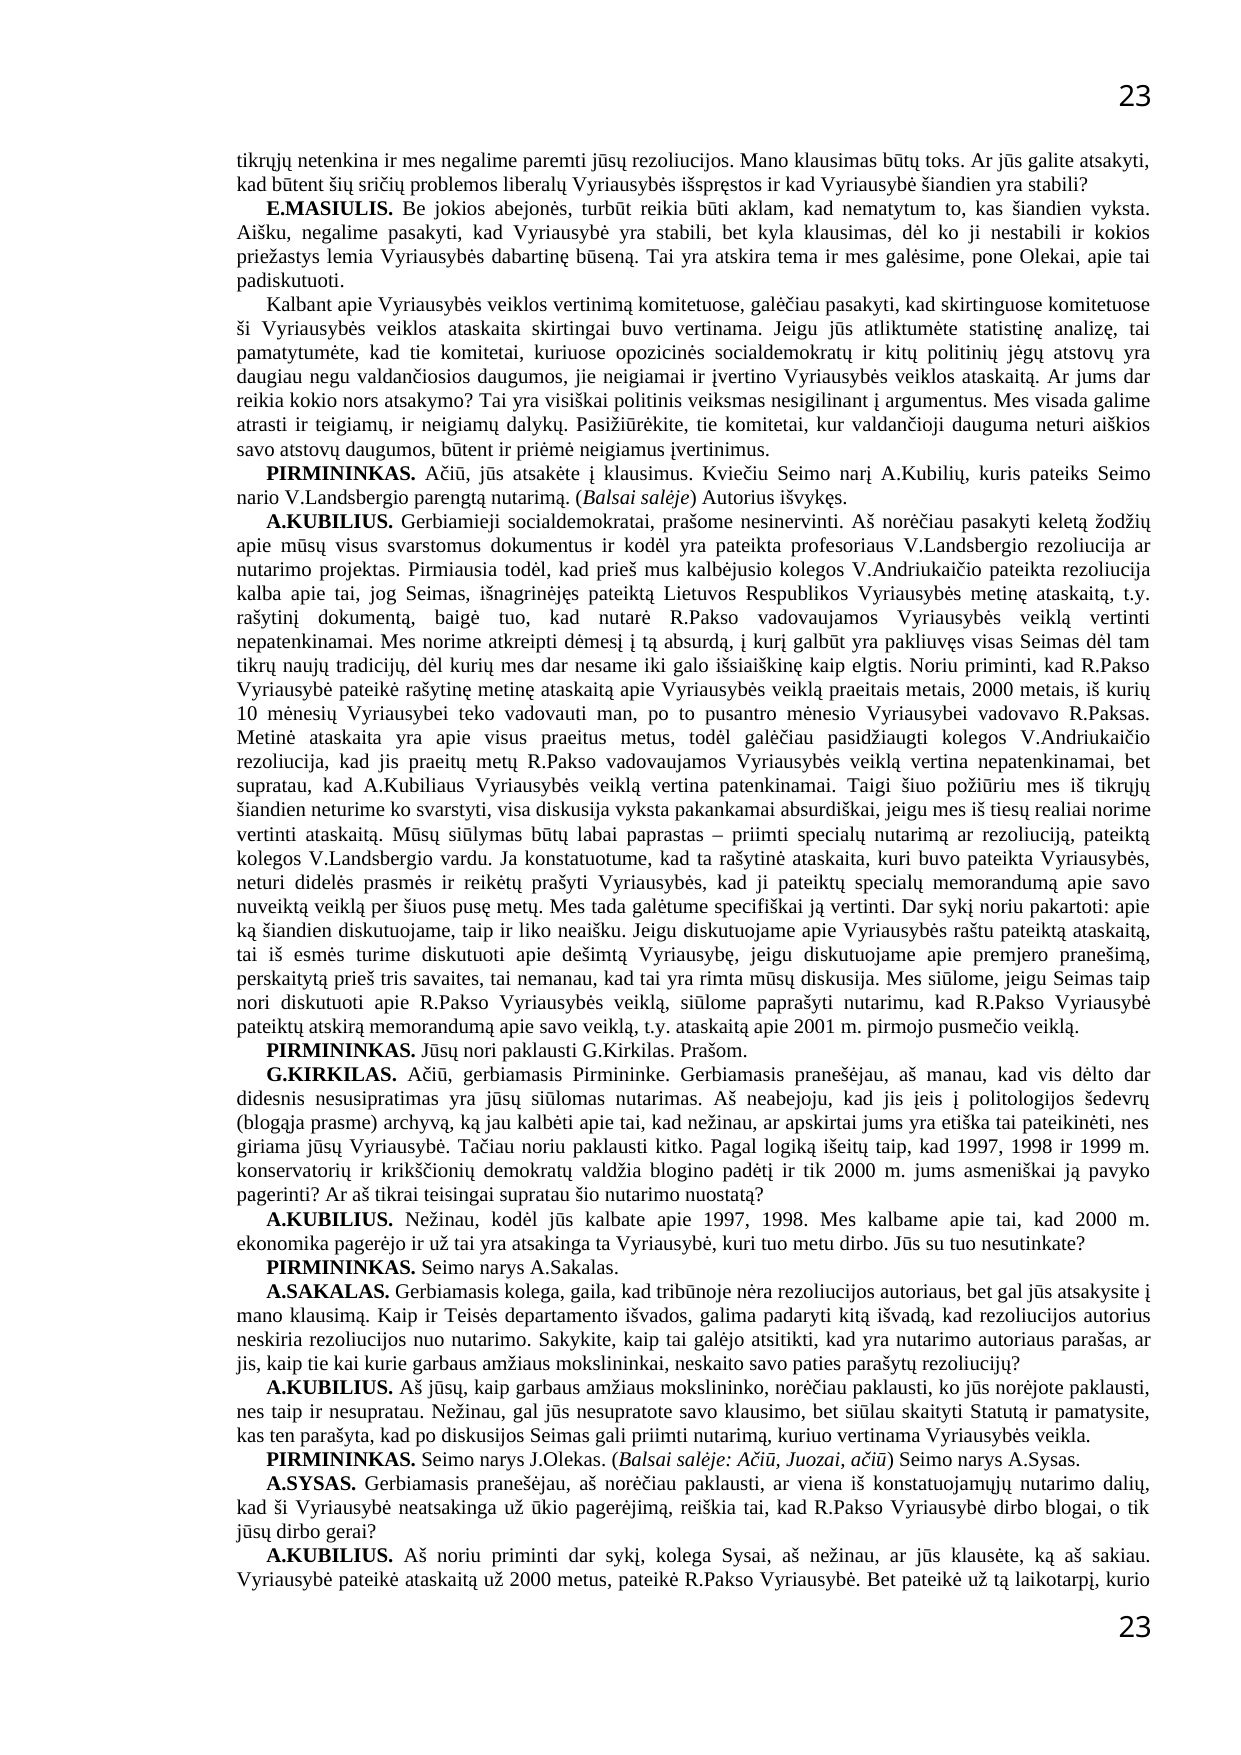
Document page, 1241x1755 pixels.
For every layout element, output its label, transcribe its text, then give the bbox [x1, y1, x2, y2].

text PIRMININKAS. Jūsų nori paklausti G.Kirkilas. Prašom. [236, 1038, 1152, 1062]
text Kalbant apie Vyriausybės veiklos vertinimą komitetuose, galėčiau pasakyti, kad skirtinguose komitetuose ši Vyriausybės veiklos ataskaita skirtingai buvo vertinama. Jeigu jūs atliktumėte statistinę analizę, tai pamatytumėte, kad tie komitetai, kuriuose opozicinės socialdemokratų ir kitų politinių jėgų atstovų yra daugiau negu valdančiosios daugumos, jie neigiamai ir įvertino Vyriausybės veiklos ataskaitą. Ar jums dar reikia kokio nors atsakymo? Tai yra visiškai politinis veiksmas nesigilinant į argumentus. Mes visada galime atrasti ir teigiamų, ir neigiamų dalykų. Pasižiūrėkite, tie komitetai, kur valdančioji dauguma neturi aiškios savo atstovų daugumos, būtent ir priėmė neigiamus įvertinimus. [236, 292, 1152, 461]
text PIRMININKAS. Seimo narys J.Olekas. (Balsai salėje: Ačiū, Juozai, ačiū) Seimo narys A.Sysas. [236, 1447, 1152, 1471]
text PIRMININKAS. Seimo narys A.Sakalas. [236, 1254, 1152, 1279]
text A.KUBILIUS. Aš noriu priminti dar sykį, kolega Sysai, aš nežinau, ar jūs klausėte, ką aš sakiau. Vyriausybė pateikė ataskaitą už 2000 metus, pateikė R.Pakso Vyriausybė. Bet pateikė už tą laikotarpį, kurio [236, 1543, 1152, 1591]
text tikrųjų netenkina ir mes negalime paremti jūsų rezoliucijos. Mano klausimas būtų toks. Ar jūs galite atsakyti, kad būtent šių sričių problemos liberalų Vyriausybės išspręstos ir kad Vyriausybė šiandien yra stabili? [236, 148, 1152, 196]
text PIRMININKAS. Ačiū, jūs atsakėte į klausimus. Kviečiu Seimo narį A.Kubilių, kuris pateiks Seimo nario V.Landsbergio parengtą nutarimą. (Balsai salėje) Autorius išvykęs. [236, 461, 1152, 509]
text A.KUBILIUS. Gerbiamieji socialdemokratai, prašome nesinervinti. Aš norėčiau pasakyti keletą žodžių apie mūsų visus svarstomus dokumentus ir kodėl yra pateikta profesoriaus V.Landsbergio rezoliucija ar nutarimo projektas. Pirmiausia todėl, kad prieš mus kalbėjusio kolegos V.Andriukaičio pateikta rezoliucija kalba apie tai, jog Seimas, išnagrinėjęs pateiktą Lietuvos Respublikos Vyriausybės metinę ataskaitą, t.y. rašytinį dokumentą, baigė tuo, kad nutarė R.Pakso vadovaujamos Vyriausybės veiklą vertinti nepatenkinamai. Mes norime atkreipti dėmesį į tą absurdą, į kurį galbūt yra pakliuvęs visas Seimas dėl tam tikrų naujų tradicijų, dėl kurių mes dar nesame iki galo išsiaiškinę kaip elgtis. Noriu priminti, kad R.Pakso Vyriausybė pateikė rašytinę metinę ataskaitą apie Vyriausybės veiklą praeitais metais, 2000 metais, iš kurių 10 mėnesių Vyriausybei teko vadovauti man, po to pusantro mėnesio Vyriausybei vadovavo R.Paksas. Metinė ataskaita yra apie visus praeitus metus, todėl galėčiau pasidžiaugti kolegos V.Andriukaičio rezoliucija, kad jis praeitų metų R.Pakso vadovaujamos Vyriausybės veiklą vertina nepatenkinamai, bet supratau, kad A.Kubiliaus Vyriausybės veiklą vertina patenkinamai. Taigi šiuo požiūriu mes iš tikrųjų šiandien neturime ko svarstyti, visa diskusija vyksta pakankamai absurdiškai, jeigu mes iš tiesų realiai norime vertinti ataskaitą. Mūsų siūlymas būtų labai paprastas – priimti specialų nutarimą ar rezoliuciją, pateiktą kolegos V.Landsbergio vardu. Ja konstatuotume, kad ta rašytinė ataskaita, kuri buvo pateikta Vyriausybės, neturi didelės prasmės ir reikėtų prašyti Vyriausybės, kad ji pateiktų specialų memorandumą apie savo nuveiktą veiklą per šiuos pusę metų. Mes tada galėtume specifiškai ją vertinti. Dar sykį noriu pakartoti: apie ką šiandien diskutuojame, taip ir liko neaišku. Jeigu diskutuojame apie Vyriausybės raštu pateiktą ataskaitą, tai iš esmės turime diskutuoti apie dešimtą Vyriausybę, jeigu diskutuojame apie premjero pranešimą, perskaitytą prieš tris savaites, tai nemanau, kad tai yra rimta mūsų diskusija. Mes siūlome, jeigu Seimas taip nori diskutuoti apie R.Pakso Vyriausybės veiklą, siūlome paprašyti nutarimu, kad R.Pakso Vyriausybė pateiktų atskirą memorandumą apie savo veiklą, t.y. ataskaitą apie 2001 m. pirmojo pusmečio veiklą. [236, 509, 1152, 1038]
text A.SAKALAS. Gerbiamasis kolega, gaila, kad tribūnoje nėra rezoliucijos autoriaus, bet gal jūs atsakysite į mano klausimą. Kaip ir Teisės departamento išvados, galima padaryti kitą išvadą, kad rezoliucijos autorius neskiria rezoliucijos nuo nutarimo. Sakykite, kaip tai galėjo atsitikti, kad yra nutarimo autoriaus parašas, ar jis, kaip tie kai kurie garbaus amžiaus mokslininkai, neskaito savo paties parašytų rezoliucijų? [236, 1279, 1152, 1375]
text A.KUBILIUS. Nežinau, kodėl jūs kalbate apie 1997, 1998. Mes kalbame apie tai, kad 2000 m. ekonomika pagerėjo ir už tai yra atsakinga ta Vyriausybė, kuri tuo metu dirbo. Jūs su tuo nesutinkate? [236, 1206, 1152, 1254]
text A.SYSAS. Gerbiamasis pranešėjau, aš norėčiau paklausti, ar viena iš konstatuojamųjų nutarimo dalių, kad ši Vyriausybė neatsakinga už ūkio pagerėjimą, reiškia tai, kad R.Pakso Vyriausybė dirbo blogai, o tik jūsų dirbo gerai? [236, 1471, 1152, 1543]
text A.KUBILIUS. Aš jūsų, kaip garbaus amžiaus mokslininko, norėčiau paklausti, ko jūs norėjote paklausti, nes taip ir nesupratau. Nežinau, gal jūs nesupratote savo klausimo, bet siūlau skaityti Statutą ir pamatysite, kas ten parašyta, kad po diskusijos Seimas gali priimti nutarimą, kuriuo vertinama Vyriausybės veikla. [236, 1375, 1152, 1447]
text G.KIRKILAS. Ačiū, gerbiamasis Pirmininke. Gerbiamasis pranešėjau, aš manau, kad vis dėlto dar didesnis nesusipratimas yra jūsų siūlomas nutarimas. Aš neabejoju, kad jis įeis į politologijos šedevrų (blogąja prasme) archyvą, ką jau kalbėti apie tai, kad nežinau, ar apskirtai jums yra etiška tai pateikinėti, nes giriama jūsų Vyriausybė. Tačiau noriu paklausti kitko. Pagal logiką išeitų taip, kad 1997, 1998 ir 1999 m. konservatorių ir krikščionių demokratų valdžia blogino padėtį ir tik 2000 m. jums asmeniškai ją pavyko pagerinti? Ar aš tikrai teisingai supratau šio nutarimo nuostatą? [236, 1062, 1152, 1206]
text E.MASIULIS. Be jokios abejonės, turbūt reikia būti aklam, kad nematytum to, kas šiandien vyksta. Aišku, negalime pasakyti, kad Vyriausybė yra stabili, bet kyla klausimas, dėl ko ji nestabili ir kokios priežastys lemia Vyriausybės dabartinę būseną. Tai yra atskira tema ir mes galėsime, pone Olekai, apie tai padiskutuoti. [236, 196, 1152, 292]
